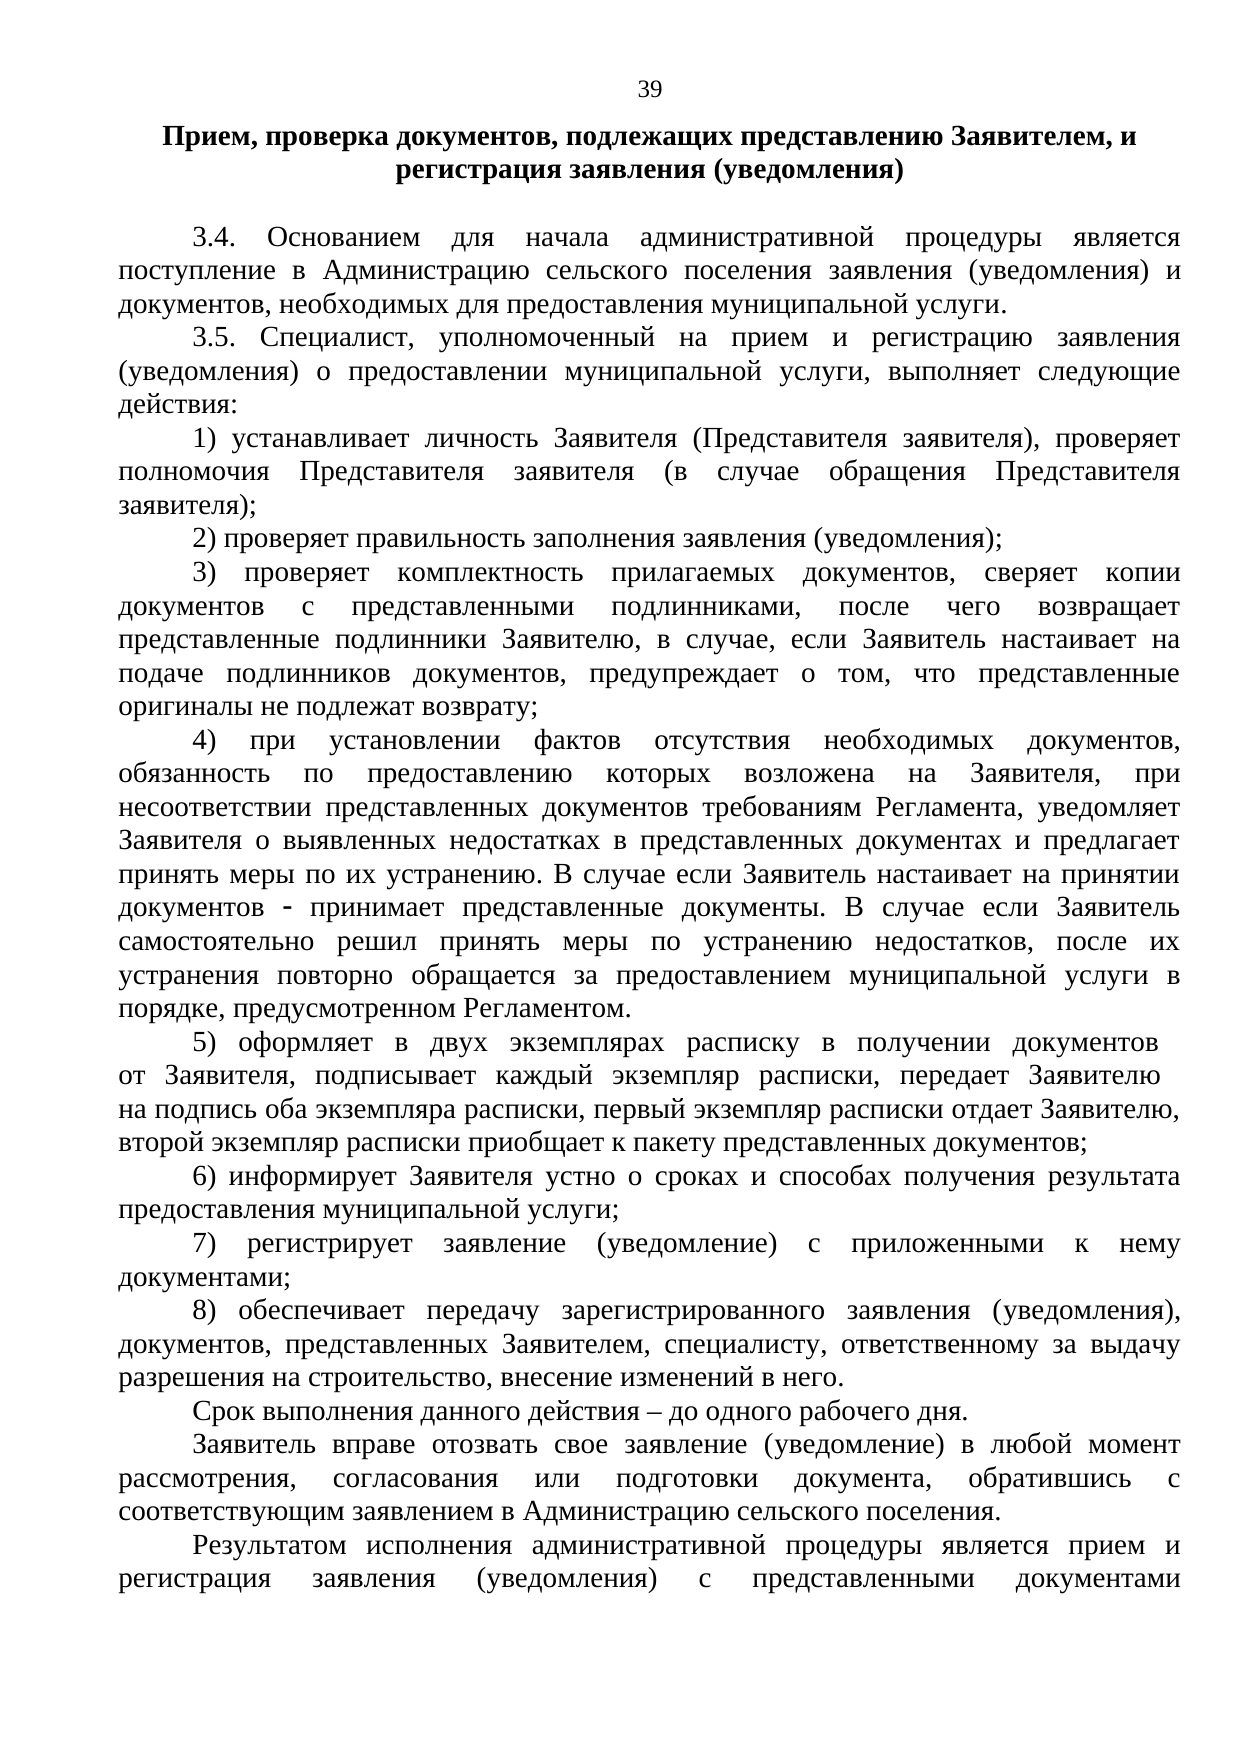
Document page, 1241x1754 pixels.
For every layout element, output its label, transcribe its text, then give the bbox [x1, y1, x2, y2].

text 4) при установлении фактов отсутствия необходимых документов, обязанность по предоставлению которых возложена на Заявителя, при несоответствии представленных документов требованиям Регламента, уведомляет Заявителя о выявленных недостатках в представленных документах и предлагает принять меры по их устранению. В случае если Заявитель настаивает на принятии документов  принимает представленные документы. В случае если Заявитель самостоятельно решил принять меры по устранению недостатков, после их устранения повторно обращается за предоставлением муниципальной услуги в порядке, предусмотренном Регламентом. [118, 722, 1181, 1024]
text 7) регистрирует заявление (уведомление) с приложенными к нему документами; [118, 1225, 1181, 1292]
text 5) оформляет в двух экземплярах расписку в получении документов от Заявителя, подписывает каждый экземпляр расписки, передает Заявителю на подпись оба экземпляра расписки, первый экземпляр расписки отдает Заявителю, второй экземпляр расписки приобщает к пакету представленных документов; [118, 1024, 1181, 1158]
text Срок выполнения данного действия – до одного рабочего дня. [118, 1393, 1181, 1426]
text 6) информирует Заявителя устно о сроках и способах получения результата предоставления муниципальной услуги; [118, 1158, 1181, 1225]
text Прием, проверка документов, подлежащих представлению Заявителем, и регистрация заявления (уведомления) [118, 118, 1181, 185]
text 2) проверяет правильность заполнения заявления (уведомления); [118, 521, 1181, 554]
text 3.4. Основанием для начала административной процедуры является поступление в Администрацию сельского поселения заявления (уведомления) и документов, необходимых для предоставления муниципальной услуги. [118, 219, 1181, 319]
text 3.5. Специалист, уполномоченный на прием и регистрацию заявления (уведомления) о предоставлении муниципальной услуги, выполняет следующие действия: [118, 319, 1181, 420]
text 1) устанавливает личность Заявителя (Представителя заявителя), проверяет полномочия Представителя заявителя (в случае обращения Представителя заявителя); [118, 420, 1181, 521]
text Заявитель вправе отозвать свое заявление (уведомление) в любой момент рассмотрения, согласования или подготовки документа, обратившись с соответствующим заявлением в Администрацию сельского поселения. [118, 1426, 1181, 1527]
text 8) обеспечивает передачу зарегистрированного заявления (уведомления), документов, представленных Заявителем, специалисту, ответственному за выдачу разрешения на строительство, внесение изменений в него. [118, 1292, 1181, 1393]
text Результатом исполнения административной процедуры является прием и регистрация заявления (уведомления) с представленными документами [118, 1527, 1181, 1594]
text 3) проверяет комплектность прилагаемых документов, сверяет копии документов с представленными подлинниками, после чего возвращает представленные подлинники Заявителю, в случае, если Заявитель настаивает на подаче подлинников документов, предупреждает о том, что представленные оригиналы не подлежат возврату; [118, 554, 1181, 722]
